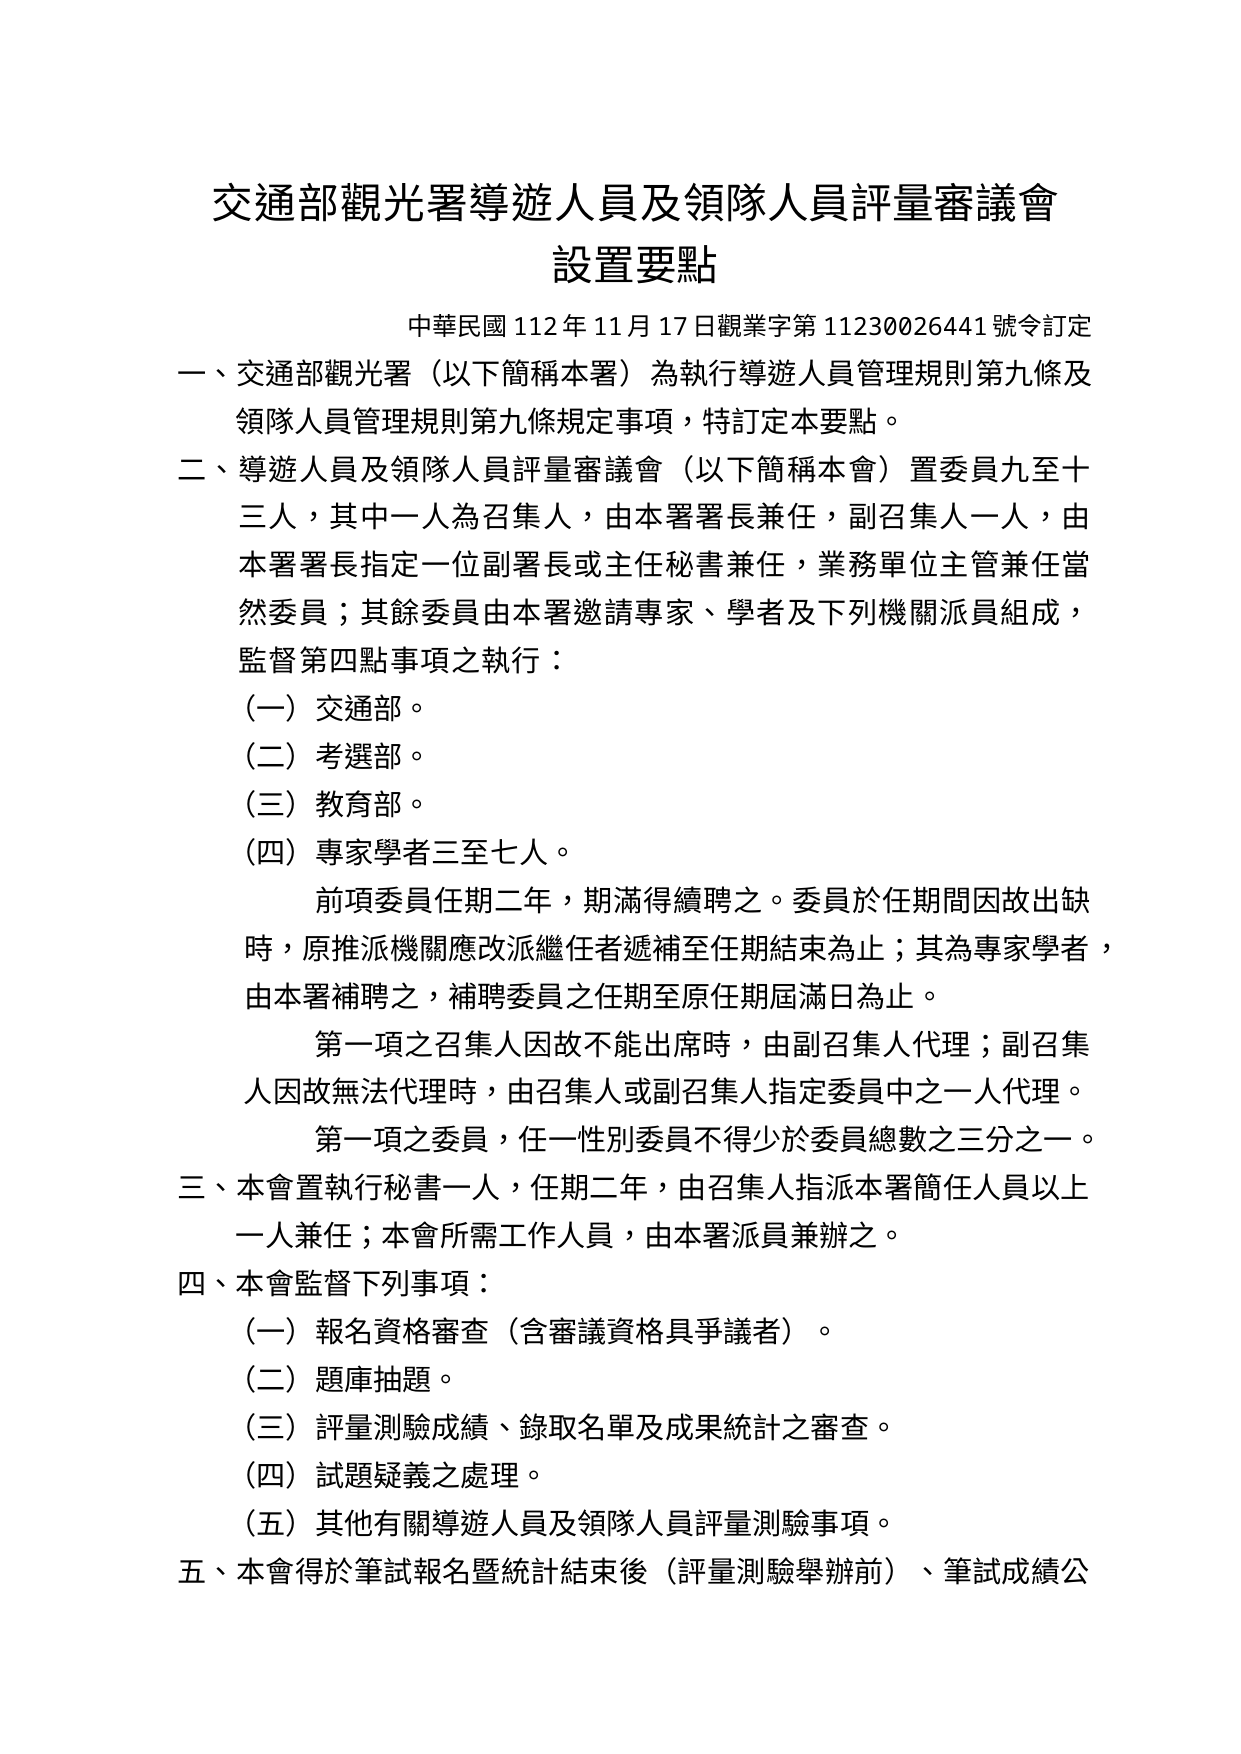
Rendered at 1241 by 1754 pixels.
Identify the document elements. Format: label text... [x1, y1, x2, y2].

text 三、本會置執行秘書一人，任期二年，由召集人指派本署簡任人員以上一人兼任；本會所需工作人員，由本署派員兼辦之。 [177, 1160, 1092, 1256]
text （二）題庫抽題。 [227, 1352, 1092, 1400]
text 一、交通部觀光署（以下簡稱本署）為執行導遊人員管理規則第九條及領隊人員管理規則第九條規定事項，特訂定本要點。 [177, 346, 1092, 442]
text 五、本會得於筆試報名暨統計結束後（評量測驗舉辦前）、筆試成績公 [177, 1544, 1092, 1592]
text 中華民國112年11月17日觀業字第11230026441號令訂定 [177, 283, 1092, 346]
text （三）評量測驗成績、錄取名單及成果統計之審查。 [227, 1400, 1092, 1448]
text 交通部觀光署導遊人員及領隊人員評量審議會 設置要點 [177, 158, 1092, 283]
text 第一項之召集人因故不能出席時，由副召集人代理；副召集人因故無法代理時，由召集人或副召集人指定委員中之一人代理。 [244, 1017, 1092, 1112]
text （四）專家學者三至七人。 [227, 825, 1092, 873]
text （一）報名資格審查（含審議資格具爭議者）。 [227, 1304, 1092, 1352]
text 前項委員任期二年，期滿得續聘之。委員於任期間因故出缺時，原推派機關應改派繼任者遞補至任期結束為止；其為專家學者，由本署補聘之，補聘委員之任期至原任期屆滿日為止。 [244, 873, 1092, 1017]
text （二）考選部。 [227, 729, 1092, 777]
text （一）交通部。 [227, 681, 1092, 729]
text （五）其他有關導遊人員及領隊人員評量測驗事項。 [227, 1496, 1092, 1544]
text （三）教育部。 [227, 777, 1092, 825]
text 四、本會監督下列事項： [177, 1256, 1092, 1304]
text 第一項之委員，任一性別委員不得少於委員總數之三分之一。 [244, 1112, 1092, 1160]
text （四）試題疑義之處理。 [227, 1448, 1092, 1496]
text 二、導遊人員及領隊人員評量審議會（以下簡稱本會）置委員九至十三人，其中一人為召集人，由本署署長兼任，副召集人一人，由本署署長指定一位副署長或主任秘書兼任，業務單位主管兼任當然委員；其餘委員由本署邀請專家、學者及下列機關派員組成，監督第四點事項之執行： [177, 442, 1092, 681]
